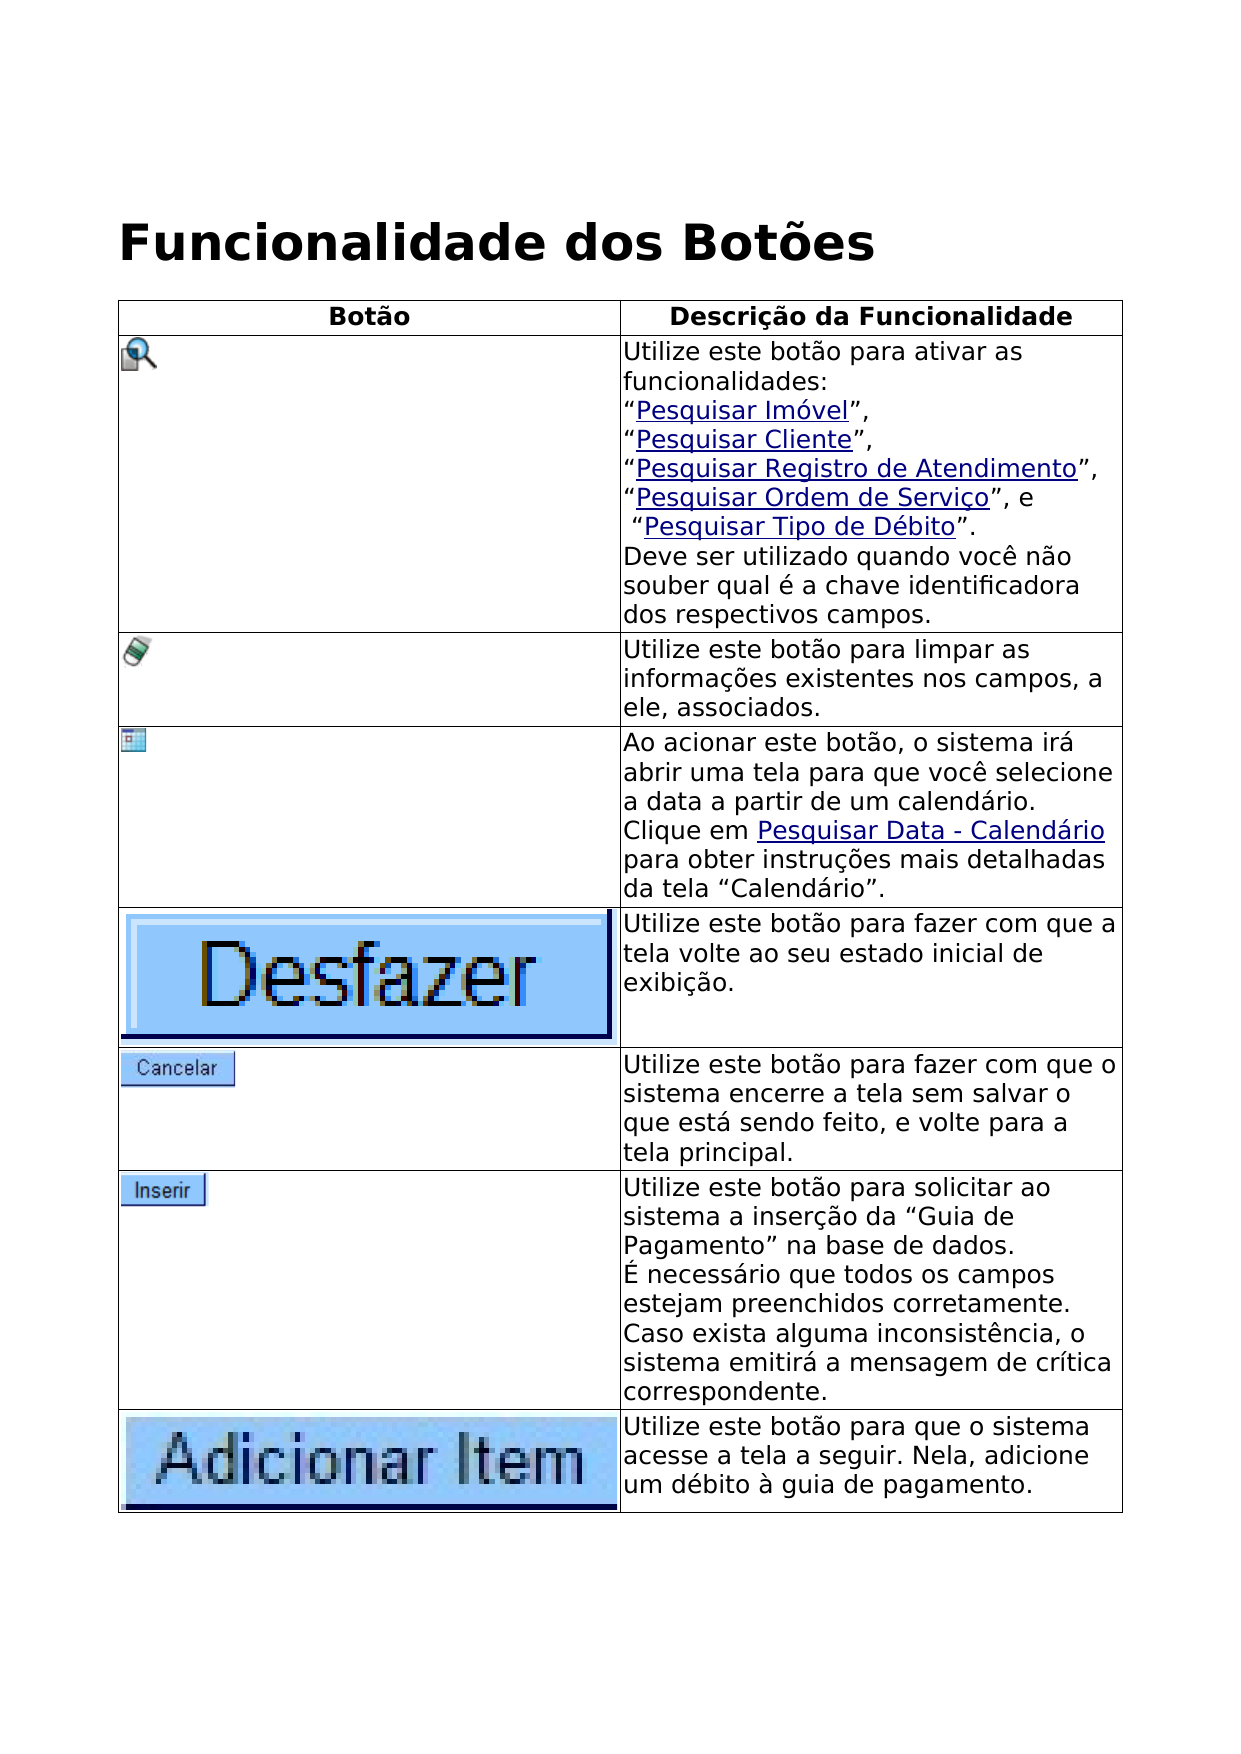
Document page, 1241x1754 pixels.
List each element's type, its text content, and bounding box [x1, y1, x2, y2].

table_cell Utilize este botão para solicitar ao sistema a inserção da “Guia de Pagamento” na base de dados. É necessário que todos os campos estejam preenchidos corretamente. Caso exista alguma inconsistência, o sistema emitirá a mensagem de crítica correspondente. [621, 1171, 1122, 1409]
table_cell [119, 727, 620, 907]
table_cell [119, 336, 620, 632]
table_cell Utilize este botão para ativar as funcionalidades: “Pesquisar Imóvel”, “Pesquisar Cliente”, “Pesquisar Registro de Atendimento”, “Pesquisar Ordem de Serviço”, e “Pesquisar Tipo de Débito”. Deve ser utilizado quando você não souber qual é a chave identificadora dos respectivos campos. [621, 336, 1122, 632]
picture [121, 909, 618, 1045]
picture [121, 1050, 236, 1088]
subtitle Funcionalidade dos Botões [118, 214, 1122, 272]
table_cell [119, 1171, 620, 1409]
picture [121, 1172, 209, 1208]
table_header Descrição da Funcionalidade [621, 301, 1122, 334]
table_cell [119, 633, 620, 726]
picture [121, 728, 147, 752]
picture [121, 1412, 618, 1510]
table_cell Utilize este botão para fazer com que o sistema encerre a tela sem salvar o que está sendo feito, e volte para a tela principal. [621, 1048, 1122, 1170]
table_cell Utilize este botão para limpar as informações existentes nos campos, a ele, associados. [621, 633, 1122, 726]
table_cell Utilize este botão para fazer com que a tela volte ao seu estado inicial de exibição. [621, 908, 1122, 1047]
picture [121, 635, 153, 668]
table_cell [119, 1048, 620, 1170]
table_cell Utilize este botão para que o sistema acesse a tela a seguir. Nela, adicione um débito à guia de pagamento. [621, 1410, 1122, 1512]
picture [121, 337, 157, 371]
table_header Botão [119, 301, 620, 334]
table_cell Ao acionar este botão, o sistema irá abrir uma tela para que você selecione a data a partir de um calendário. Clique em Pesquisar Data - Calendário para obter instruções mais detalhadas da tela “Calendário”. [621, 727, 1122, 907]
